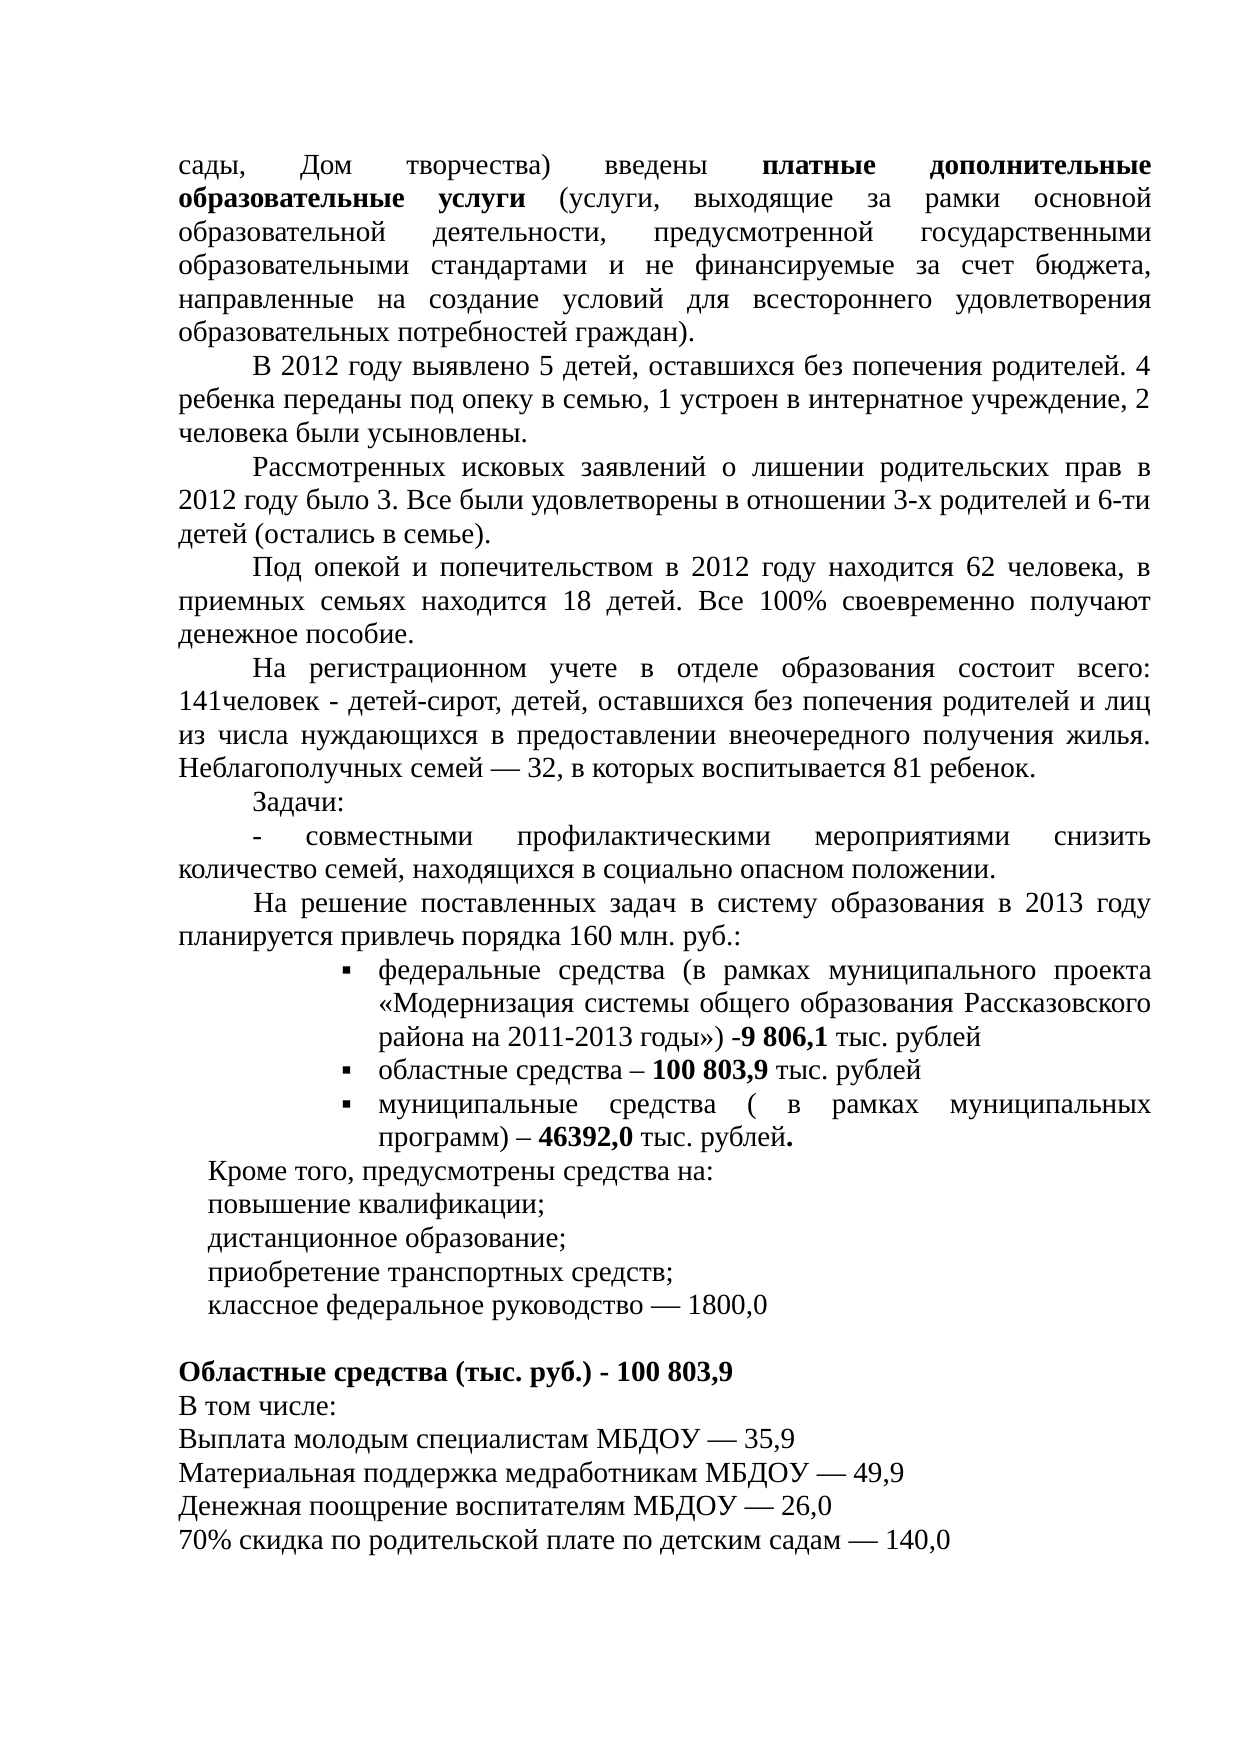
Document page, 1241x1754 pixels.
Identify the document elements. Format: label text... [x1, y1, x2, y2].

list 70% скидка по родительской плате по детским садам — 140,0 [178, 1522, 1152, 1556]
text приобретение транспортных средств; [178, 1254, 1152, 1287]
list муниципальные средства ( в рамках муниципальных программ) – 46392,0 тыс. рублей. [341, 1086, 1152, 1153]
text Областные средства (тыс. руб.) - 100 803,9 [178, 1354, 1152, 1388]
list Выплата молодым специалистам МБДОУ — 35,9 [178, 1421, 1152, 1455]
text классное федеральное руководство — 1800,0 [178, 1287, 1152, 1321]
list федеральные средства (в рамках муниципального проекта «Модернизация системы общего образования Рассказовского района на 2011-2013 годы») -9 806,1 тыс. рублей [341, 952, 1152, 1052]
text Кроме того, предусмотрены средства на: [178, 1153, 1152, 1187]
list Денежная поощрение воспитателям МБДОУ — 26,0 [178, 1488, 1152, 1522]
text дистанционное образование; [178, 1220, 1152, 1254]
text В 2012 году выявлено 5 детей, оставшихся без попечения родителей. 4 ребенка переданы под опеку в семью, 1 устроен в интернатное учреждение, 2 человека были усыновлены. [178, 348, 1152, 449]
text Задачи: [178, 784, 1152, 818]
text На решение поставленных задач в систему образования в 2013 году планируется привлечь порядка 160 млн. руб.: [178, 885, 1152, 952]
text Рассмотренных исковых заявлений о лишении родительских прав в 2012 году было 3. Все были удовлетворены в отношении 3-х родителей и 6-ти детей (остались в семье). [178, 449, 1152, 549]
text В том числе: [178, 1388, 1152, 1421]
text Под опекой и попечительством в 2012 году находится 62 человека, в приемных семьях находится 18 детей. Все 100% своевременно получают денежное пособие. [178, 549, 1152, 650]
text На регистрационном учете в отделе образования состоит всего: 141человек - детей-сирот, детей, оставшихся без попечения родителей и лиц из числа нуждающихся в предоставлении внеочередного получения жилья. Неблагополучных семей — 32, в которых воспитывается 81 ребенок. [178, 650, 1152, 784]
list Материальная поддержка медработникам МБДОУ — 49,9 [178, 1455, 1152, 1488]
text повышение квалификации; [178, 1187, 1152, 1220]
list областные средства – 100 803,9 тыс. рублей [341, 1052, 1152, 1086]
text сады, Дом творчества) введены платные дополнительные образовательные услуги (услуги, выходящие за рамки основной образовательной деятельности, предусмотренной государственными образовательными стандартами и не финансируемые за счет бюджета, направленные на создание условий для всестороннего удовлетворения образовательных потребностей граждан). [178, 147, 1152, 348]
text - совместными профилактическими мероприятиями снизить количество семей, находящихся в социально опасном положении. [178, 818, 1152, 885]
